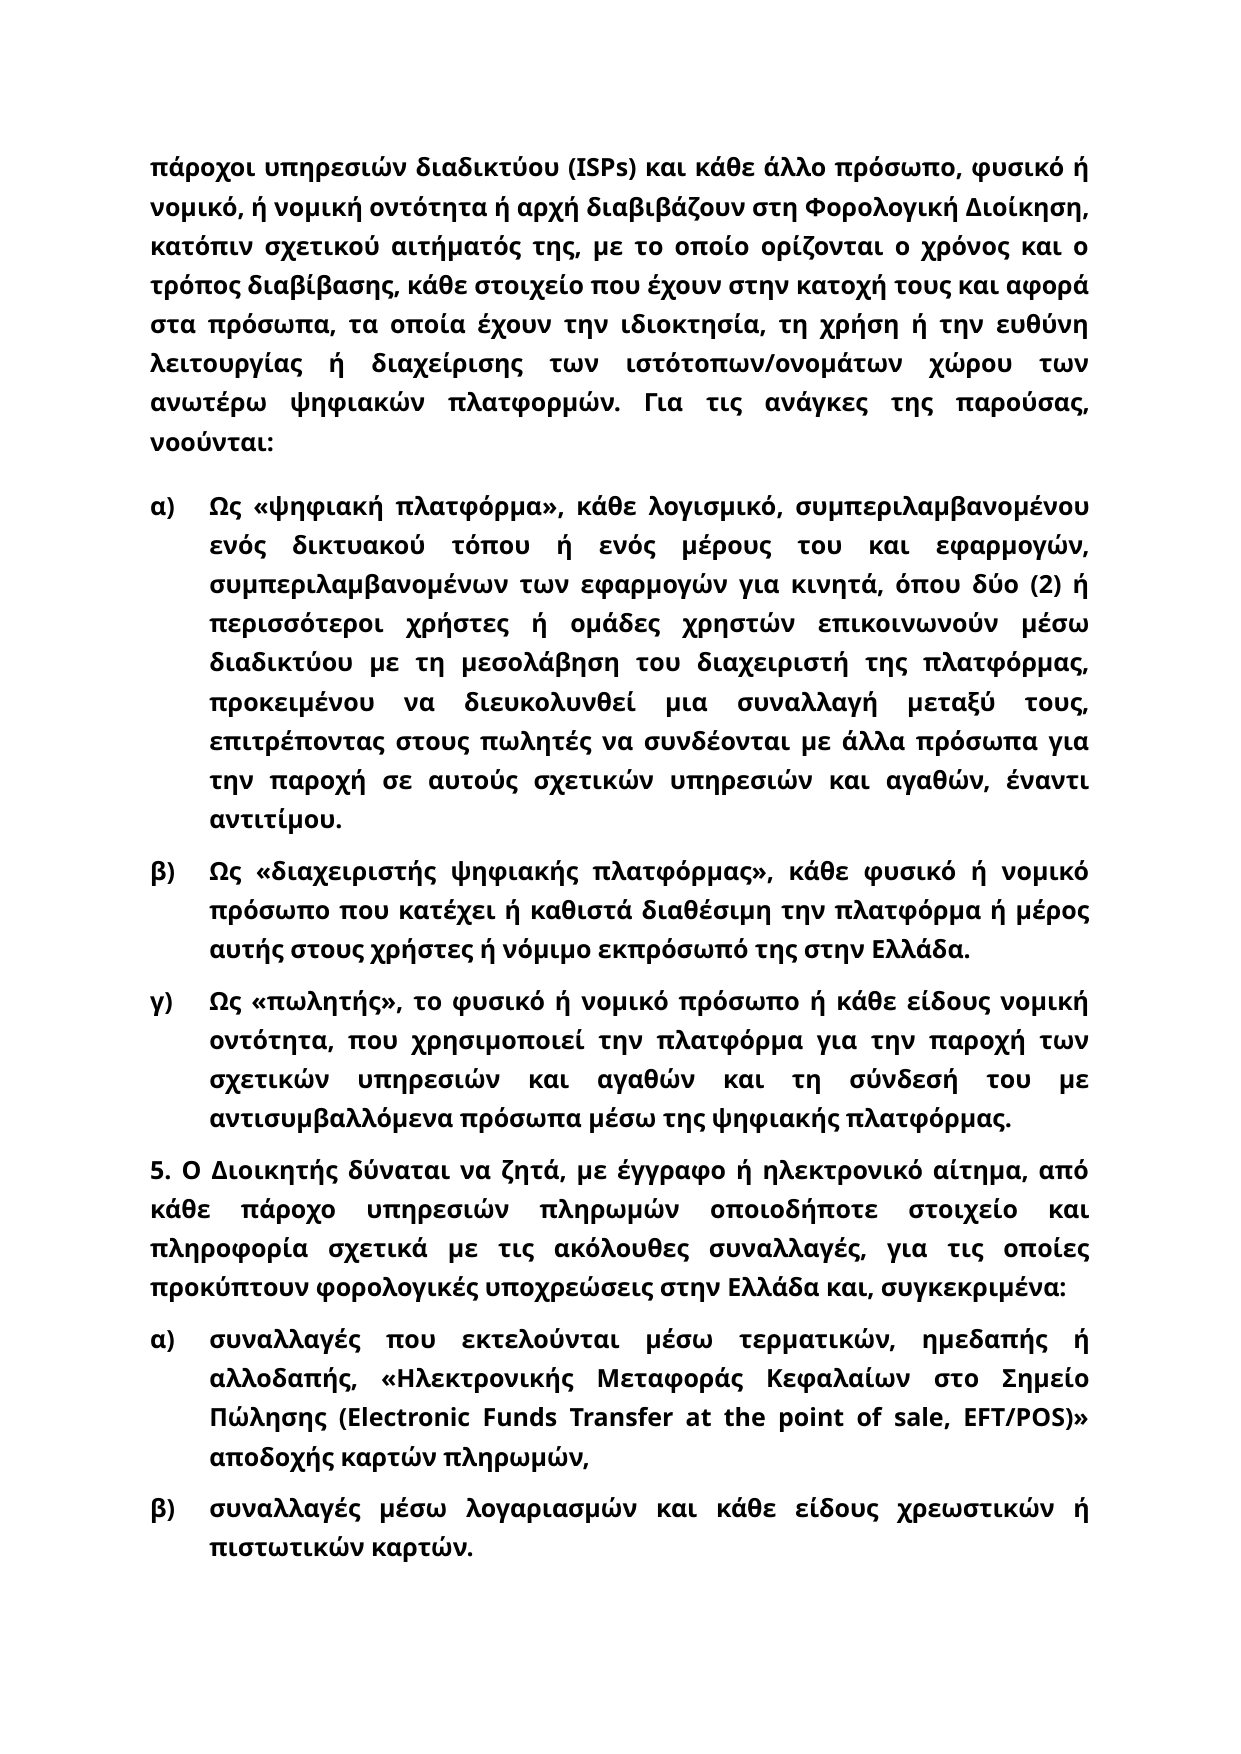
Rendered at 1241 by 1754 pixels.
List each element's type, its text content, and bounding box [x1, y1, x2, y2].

list α) Ως «ψηφιακή πλατφόρμα», κάθε λογισμικό, συμπεριλαμβανομένου ενός δικτυακού τόπου ή ενός μέρους του και εφαρμογών, συμπεριλαμβανομένων των εφαρμογών για κινητά, όπου δύο (2) ή περισσότεροι χρήστες ή ομάδες χρηστών επικοινωνούν μέσω διαδικτύου με τη μεσολάβηση του διαχειριστή της πλατφόρμας, προκειμένου να διευκολυνθεί μια συναλλαγή μεταξύ τους, επιτρέποντας στους πωλητές να συνδέονται με άλλα πρόσωπα για την παροχή σε αυτούς σχετικών υπηρεσιών και αγαθών, έναντι αντιτίμου. [150, 488, 1090, 836]
text 5. Ο Διοικητής δύναται να ζητά, με έγγραφο ή ηλεκτρονικό αίτημα, από κάθε πάροχο υπηρεσιών πληρωμών οποιοδήποτε στοιχείο και πληροφορία σχετικά με τις ακόλουθες συναλλαγές, για τις οποίες προκύπτουν φορολογικές υποχρεώσεις στην Ελλάδα και, συγκεκριμένα: [150, 1152, 1090, 1304]
list β) Ως «διαχειριστής ψηφιακής πλατφόρμας», κάθε φυσικό ή νομικό πρόσωπο που κατέχει ή καθιστά διαθέσιμη την πλατφόρμα ή μέρος αυτής στους χρήστες ή νόμιμο εκπρόσωπό της στην Ελλάδα. [150, 853, 1090, 966]
list β) συναλλαγές μέσω λογαριασμών και κάθε είδους χρεωστικών ή πιστωτικών καρτών. [150, 1491, 1090, 1564]
list α) συναλλαγές που εκτελούνται μέσω τερματικών, ημεδαπής ή αλλοδαπής, «Ηλεκτρονικής Μεταφοράς Κεφαλαίων στο Σημείο Πώλησης (Electronic Funds Transfer at the point of sale, EFT/POS)» αποδοχής καρτών πληρωμών, [150, 1322, 1090, 1473]
list γ) Ως «πωλητής», το φυσικό ή νομικό πρόσωπο ή κάθε είδους νομική οντότητα, που χρησιμοποιεί την πλατφόρμα για την παροχή των σχετικών υπηρεσιών και αγαθών και τη σύνδεσή του με αντισυμβαλλόμενα πρόσωπα μέσω της ψηφιακής πλατφόρμας. [150, 983, 1090, 1135]
text πάροχοι υπηρεσιών διαδικτύου (ISPs) και κάθε άλλο πρόσωπο, φυσικό ή νομικό, ή νομική οντότητα ή αρχή διαβιβάζουν στη Φορολογική Διοίκηση, κατόπιν σχετικού αιτήματός της, με το οποίο ορίζονται ο χρόνος και ο τρόπος διαβίβασης, κάθε στοιχείο που έχουν στην κατοχή τους και αφορά στα πρόσωπα, τα οποία έχουν την ιδιοκτησία, τη χρήση ή την ευθύνη λειτουργίας ή διαχείρισης των ιστότοπων/ονομάτων χώρου των ανωτέρω ψηφιακών πλατφορμών. Για τις ανάγκες της παρούσας, νοούνται: [150, 150, 1090, 458]
